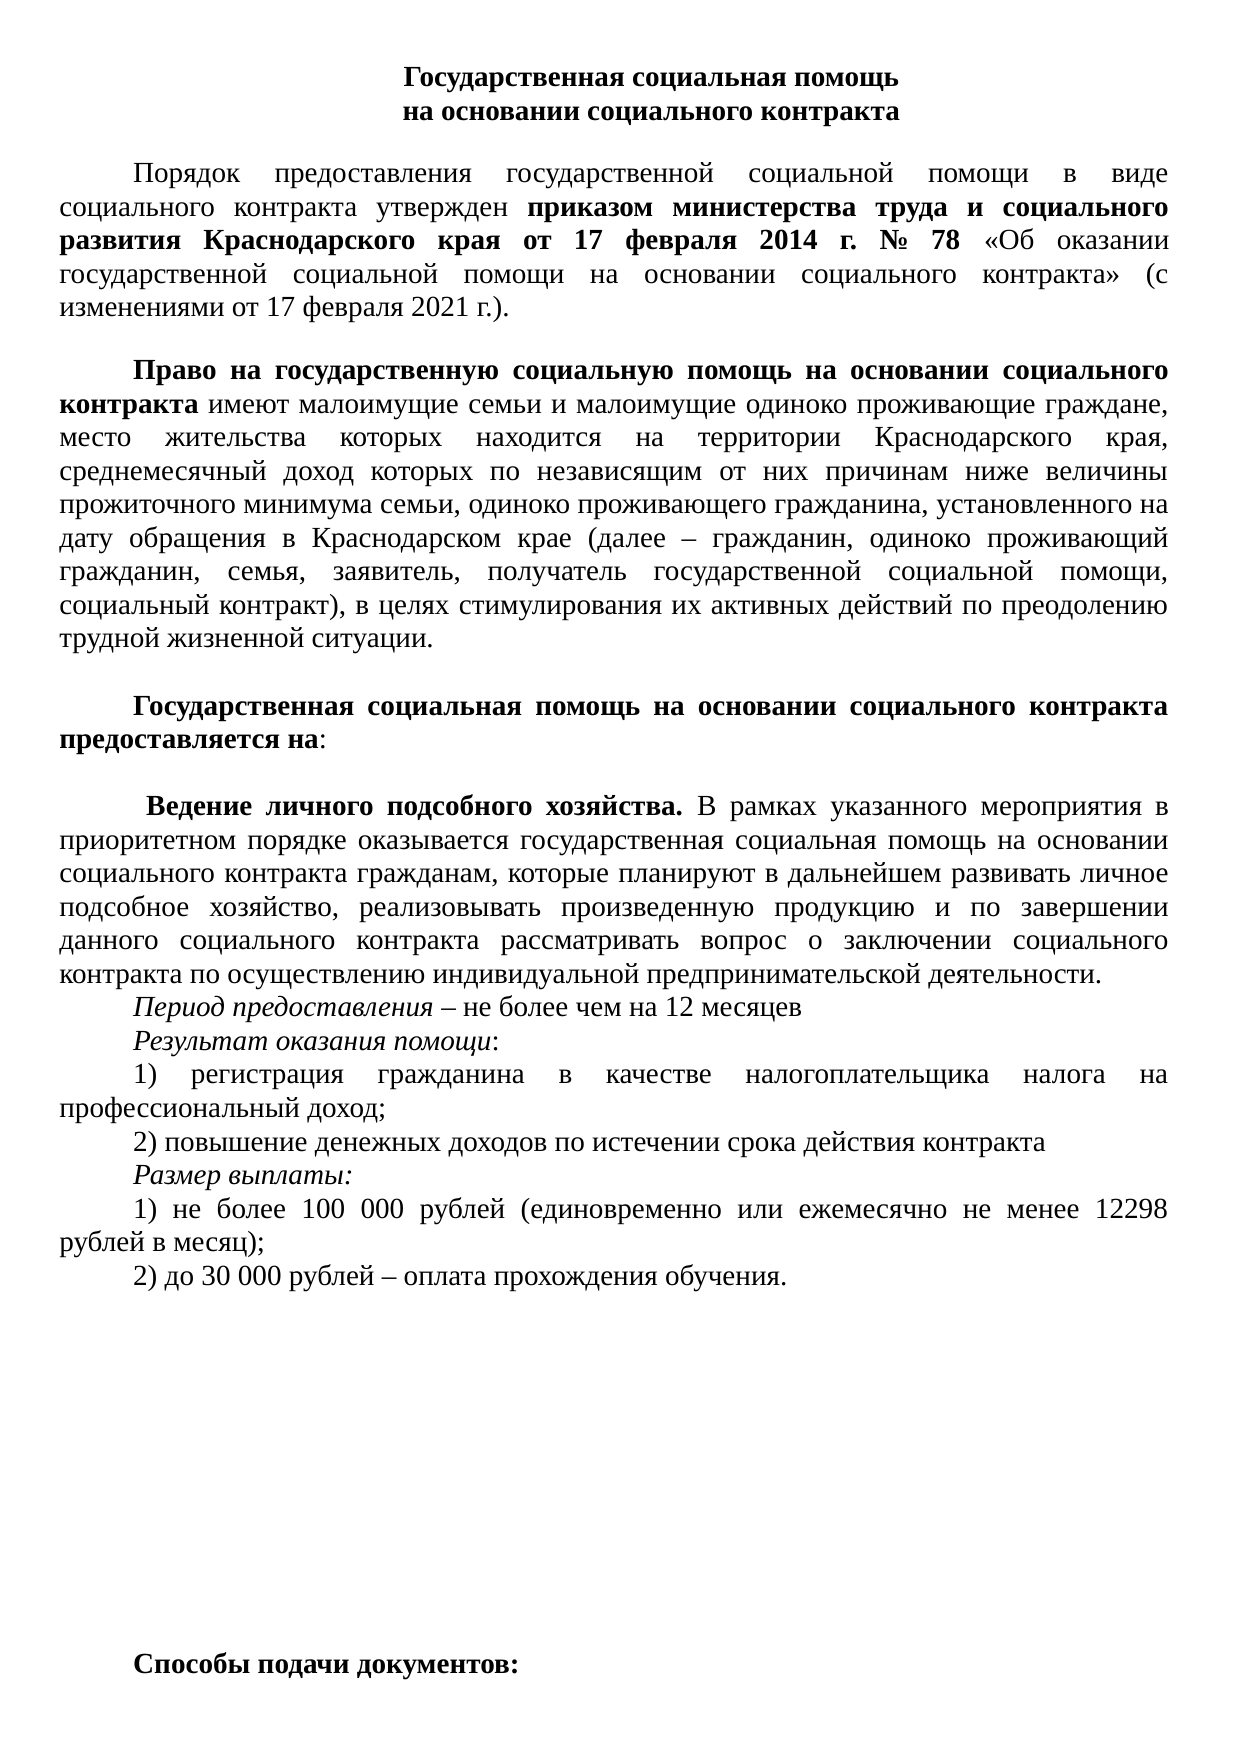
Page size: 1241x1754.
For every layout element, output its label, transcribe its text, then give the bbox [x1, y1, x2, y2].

text Результат оказания помощи: [59, 1023, 1169, 1057]
text Ведение личного подсобного хозяйства. В рамках указанного мероприятия в приоритетном порядке оказывается государственная социальная помощь на основании социального контракта гражданам, которые планируют в дальнейшем развивать личное подсобное хозяйство, реализовывать произведенную продукцию и по завершении данного социального контракта рассматривать вопрос о заключении социального контракта по осуществлению индивидуальной предпринимательской деятельности. [59, 788, 1169, 989]
text Способы подачи документов: [59, 1646, 1169, 1679]
text Период предоставления – не более чем на 12 месяцев [59, 989, 1169, 1023]
text Размер выплаты: [59, 1157, 1169, 1191]
text 2) повышение денежных доходов по истечении срока действия контракта [59, 1124, 1169, 1157]
text 1) регистрация гражданина в качестве налогоплательщика налога на профессиональный доход; [59, 1057, 1169, 1124]
text Порядок предоставления государственной социальной помощи в виде социального контракта утвержден приказом министерства труда и социального развития Краснодарского края от 17 февраля 2014 г. № 78 «Об оказании государственной социальной помощи на основании социального контракта» (с изменениями от 17 февраля 2021 г.). [59, 155, 1169, 323]
text Государственная социальная помощь [59, 59, 1169, 93]
text Право на государственную социальную помощь на основании социального контракта имеют малоимущие семьи и малоимущие одиноко проживающие граждане, место жительства которых находится на территории Краснодарского края, среднемесячный доход которых по независящим от них причинам ниже величины прожиточного минимума семьи, одиноко проживающего гражданина, установленного на дату обращения в Краснодарском крае (далее – гражданин, одиноко проживающий гражданин, семья, заявитель, получатель государственной социальной помощи, социальный контракт), в целях стимулирования их активных действий по преодолению трудной жизненной ситуации. [59, 352, 1169, 654]
text на основании социального контракта [59, 93, 1169, 126]
text 1) не более 100 000 рублей (единовременно или ежемесячно не менее 12298 рублей в месяц); [59, 1191, 1169, 1258]
text Государственная социальная помощь на основании социального контракта предоставляется на: [59, 688, 1169, 755]
text 2) до 30 000 рублей – оплата прохождения обучения. [59, 1258, 1169, 1291]
